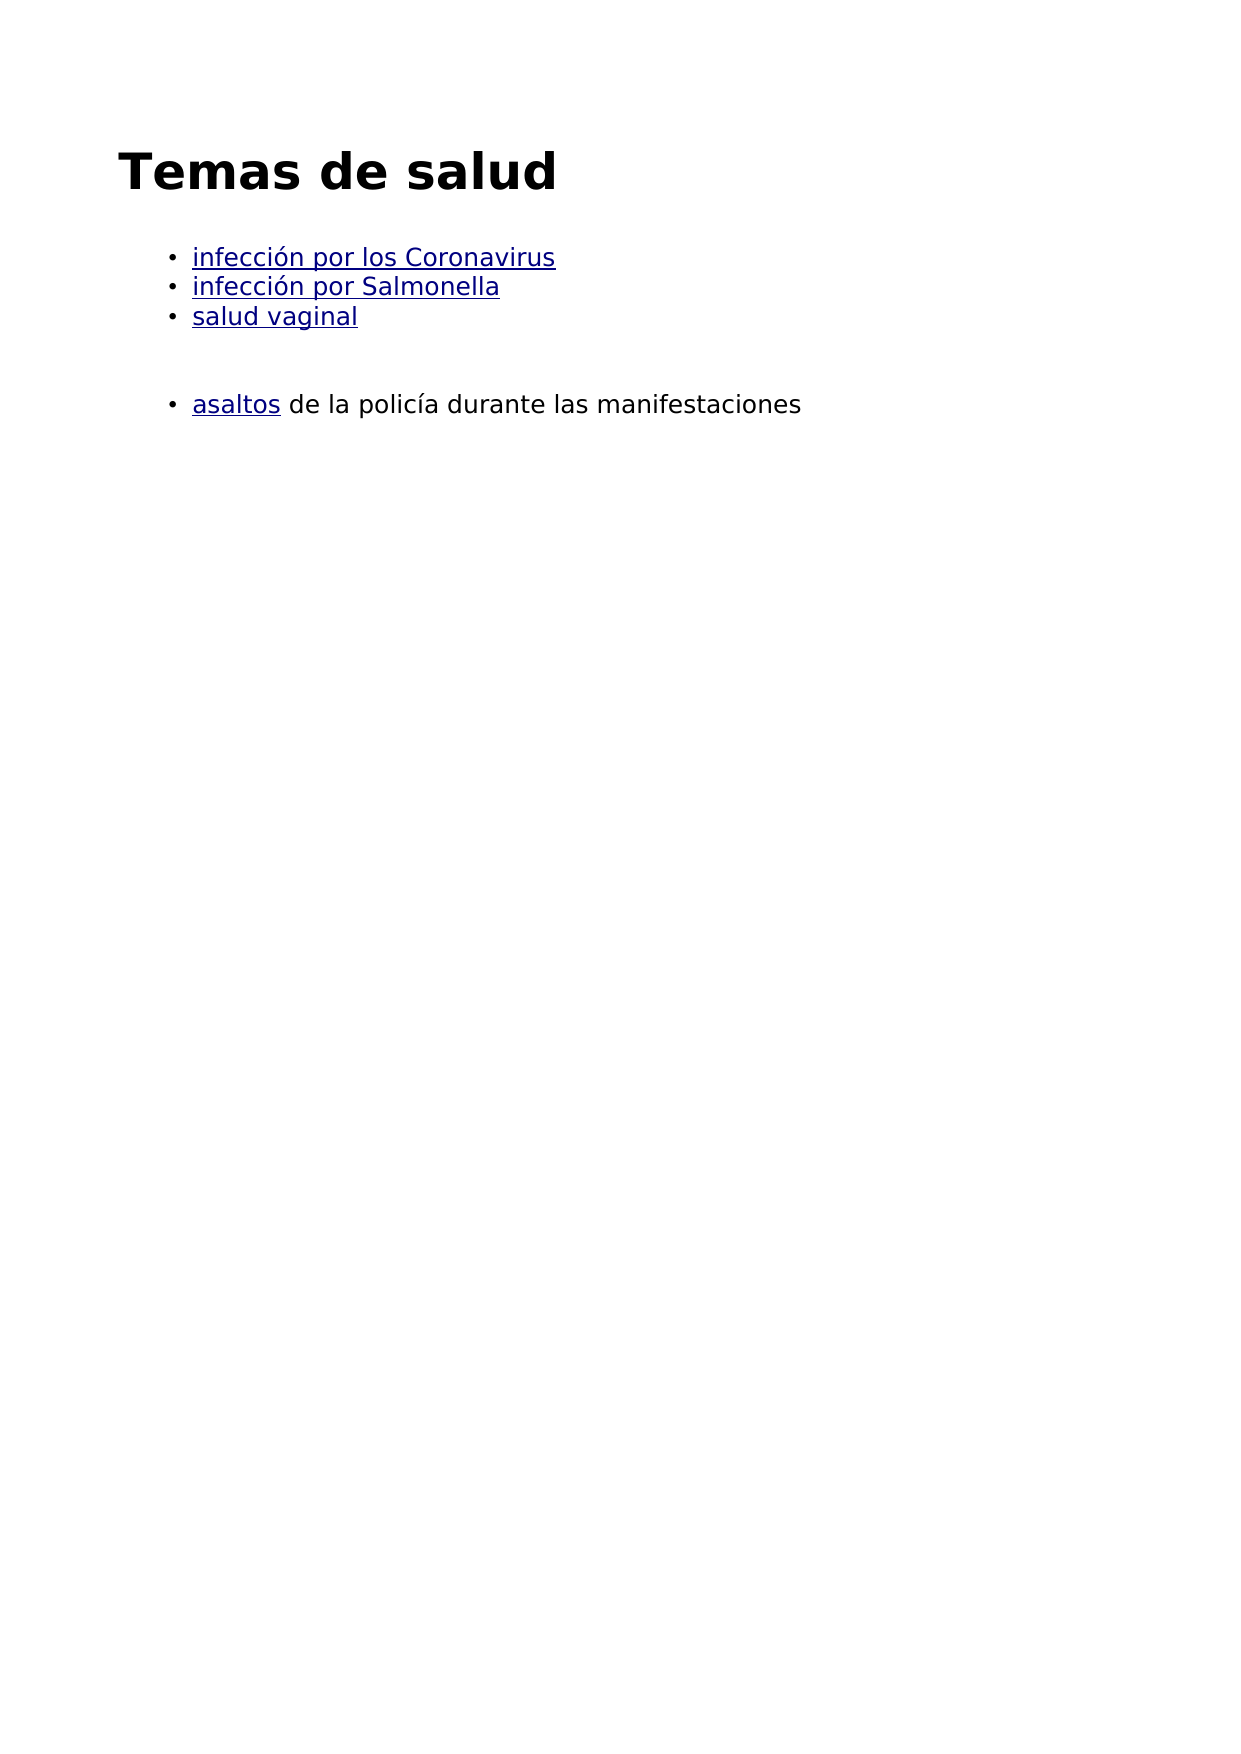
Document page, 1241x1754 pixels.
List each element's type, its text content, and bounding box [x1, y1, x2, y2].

list salud vaginal [177, 302, 1122, 331]
subtitle Temas de salud [118, 143, 1122, 201]
list infección por Salmonella [177, 272, 1122, 302]
list asaltos de la policía durante las manifestaciones [177, 390, 1122, 419]
list infección por los Coronavirus [177, 243, 1122, 272]
